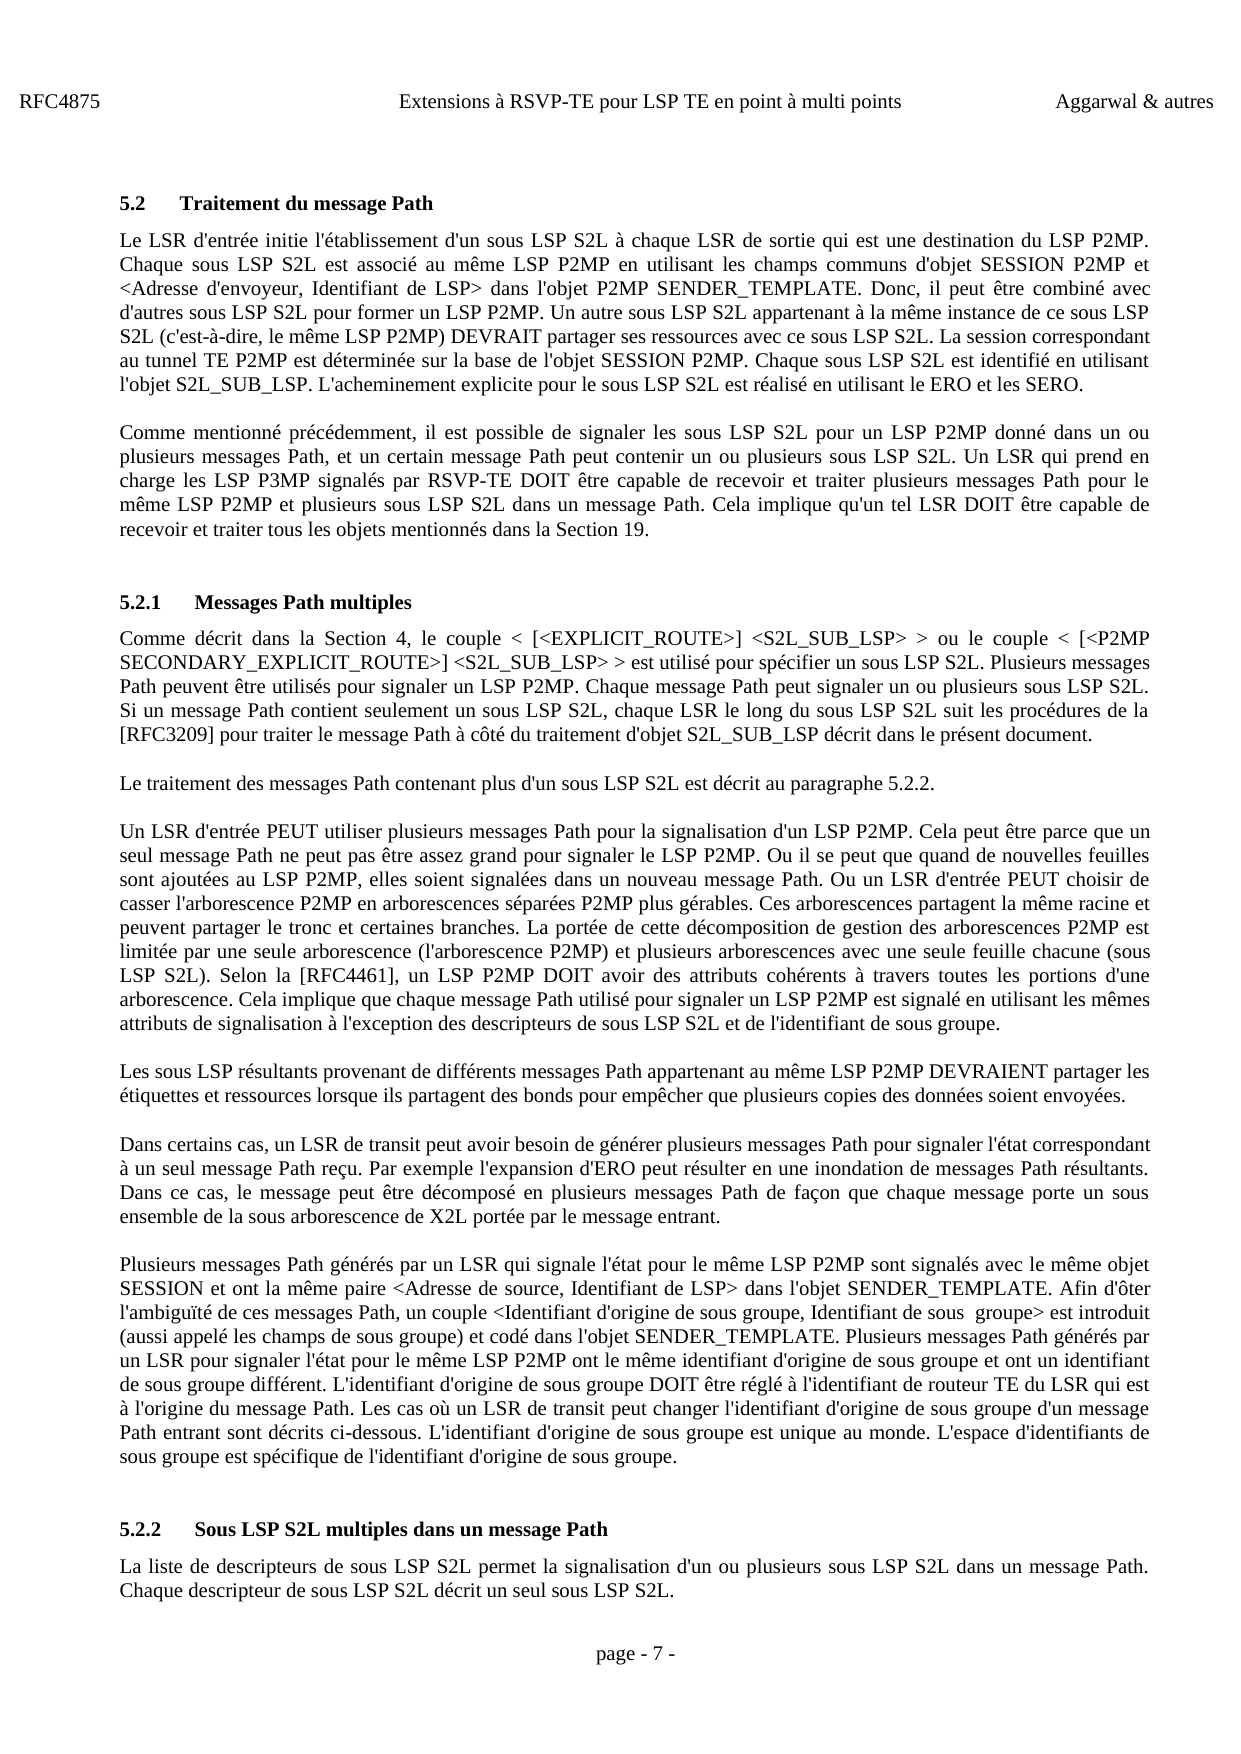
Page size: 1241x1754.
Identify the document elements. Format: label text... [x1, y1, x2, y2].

text Le traitement des messages Path contenant plus d'un sous LSP S2L est décrit au paragraphe 5.2.2. [119, 771, 1152, 794]
text Un LSR d'entrée PEUT utiliser plusieurs messages Path pour la signalisation d'un LSP P2MP. Cela peut être parce que un seul message Path ne peut pas être assez grand pour signaler le LSP P2MP. Ou il se peut que quand de nouvelles feuilles sont ajoutées au LSP P2MP, elles soient signalées dans un nouveau message Path. Ou un LSR d'entrée PEUT choisir de casser l'arborescence P2MP en arborescences séparées P2MP plus gérables. Ces arborescences partagent la même racine et peuvent partager le tronc et certaines branches. La portée de cette décomposition de gestion des arborescences P2MP est limitée par une seule arborescence (l'arborescence P2MP) et plusieurs arborescences avec une seule feuille chacune (sous LSP S2L). Selon la [RFC4461], un LSP P2MP DOIT avoir des attributs cohérents à travers toutes les portions d'une arborescence. Cela implique que chaque message Path utilisé pour signaler un LSP P2MP est signalé en utilisant les mêmes attributs de signalisation à l'exception des descripteurs de sous LSP S2L et de l'identifiant de sous groupe. [119, 819, 1152, 1035]
subtitle 5.2.2 Sous LSP S2L multiples dans un message Path [119, 1517, 1152, 1541]
text La liste de descripteurs de sous LSP S2L permet la signalisation d'un ou plusieurs sous LSP S2L dans un message Path. Chaque descripteur de sous LSP S2L décrit un seul sous LSP S2L. [119, 1554, 1152, 1602]
subtitle 5.2 Traitement du message Path [119, 191, 1152, 215]
text Les sous LSP résultants provenant de différents messages Path appartenant au même LSP P2MP DEVRAIENT partager les étiquettes et ressources lorsque ils partagent des bonds pour empêcher que plusieurs copies des données soient envoyées. [119, 1059, 1152, 1107]
text Le LSR d'entrée initie l'établissement d'un sous LSP S2L à chaque LSR de sortie qui est une destination du LSP P2MP. Chaque sous LSP S2L est associé au même LSP P2MP en utilisant les champs communs d'objet SESSION P2MP et <Adresse d'envoyeur, Identifiant de LSP> dans l'objet P2MP SENDER_TEMPLATE. Donc, il peut être combiné avec d'autres sous LSP S2L pour former un LSP P2MP. Un autre sous LSP S2L appartenant à la même instance de ce sous LSP S2L (c'est-à-dire, le même LSP P2MP) DEVRAIT partager ses ressources avec ce sous LSP S2L. La session correspondant au tunnel TE P2MP est déterminée sur la base de l'objet SESSION P2MP. Chaque sous LSP S2L est identifié en utilisant l'objet S2L_SUB_LSP. L'acheminement explicite pour le sous LSP S2L est réalisé en utilisant le ERO et les SERO. [119, 228, 1152, 396]
text Comme mentionné précédemment, il est possible de signaler les sous LSP S2L pour un LSP P2MP donné dans un ou plusieurs messages Path, et un certain message Path peut contenir un ou plusieurs sous LSP S2L. Un LSR qui prend en charge les LSP P3MP signalés par RSVP-TE DOIT être capable de recevoir et traiter plusieurs messages Path pour le même LSP P2MP et plusieurs sous LSP S2L dans un message Path. Cela implique qu'un tel LSR DOIT être capable de recevoir et traiter tous les objets mentionnés dans la Section 19. [119, 420, 1152, 541]
text Plusieurs messages Path générés par un LSR qui signale l'état pour le même LSP P2MP sont signalés avec le même objet SESSION et ont la même paire <Adresse de source, Identifiant de LSP> dans l'objet SENDER_TEMPLATE. Afin d'ôter l'ambiguïté de ces messages Path, un couple <Identifiant d'origine de sous groupe, Identifiant de sous groupe> est introduit (aussi appelé les champs de sous groupe) et codé dans l'objet SENDER_TEMPLATE. Plusieurs messages Path générés par un LSR pour signaler l'état pour le même LSP P2MP ont le même identifiant d'origine de sous groupe et ont un identifiant de sous groupe différent. L'identifiant d'origine de sous groupe DOIT être réglé à l'identifiant de routeur TE du LSR qui est à l'origine du message Path. Les cas où un LSR de transit peut changer l'identifiant d'origine de sous groupe d'un message Path entrant sont décrits ci-dessous. L'identifiant d'origine de sous groupe est unique au monde. L'espace d'identifiants de sous groupe est spécifique de l'identifiant d'origine de sous groupe. [119, 1252, 1152, 1468]
text Dans certains cas, un LSR de transit peut avoir besoin de générer plusieurs messages Path pour signaler l'état correspondant à un seul message Path reçu. Par exemple l'expansion d'ERO peut résulter en une inondation de messages Path résultants. Dans ce cas, le message peut être décomposé en plusieurs messages Path de façon que chaque message porte un sous ensemble de la sous arborescence de X2L portée par le message entrant. [119, 1131, 1152, 1228]
subtitle 5.2.1 Messages Path multiples [119, 589, 1152, 614]
text Comme décrit dans la Section 4, le couple < [<EXPLICIT_ROUTE>] <S2L_SUB_LSP> > ou le couple < [<P2MP SECONDARY_EXPLICIT_ROUTE>] <S2L_SUB_LSP> > est utilisé pour spécifier un sous LSP S2L. Plusieurs messages Path peuvent être utilisés pour signaler un LSP P2MP. Chaque message Path peut signaler un ou plusieurs sous LSP S2L. Si un message Path contient seulement un sous LSP S2L, chaque LSR le long du sous LSP S2L suit les procédures de la [RFC3209] pour traiter le message Path à côté du traitement d'objet S2L_SUB_LSP décrit dans le présent document. [119, 626, 1152, 746]
